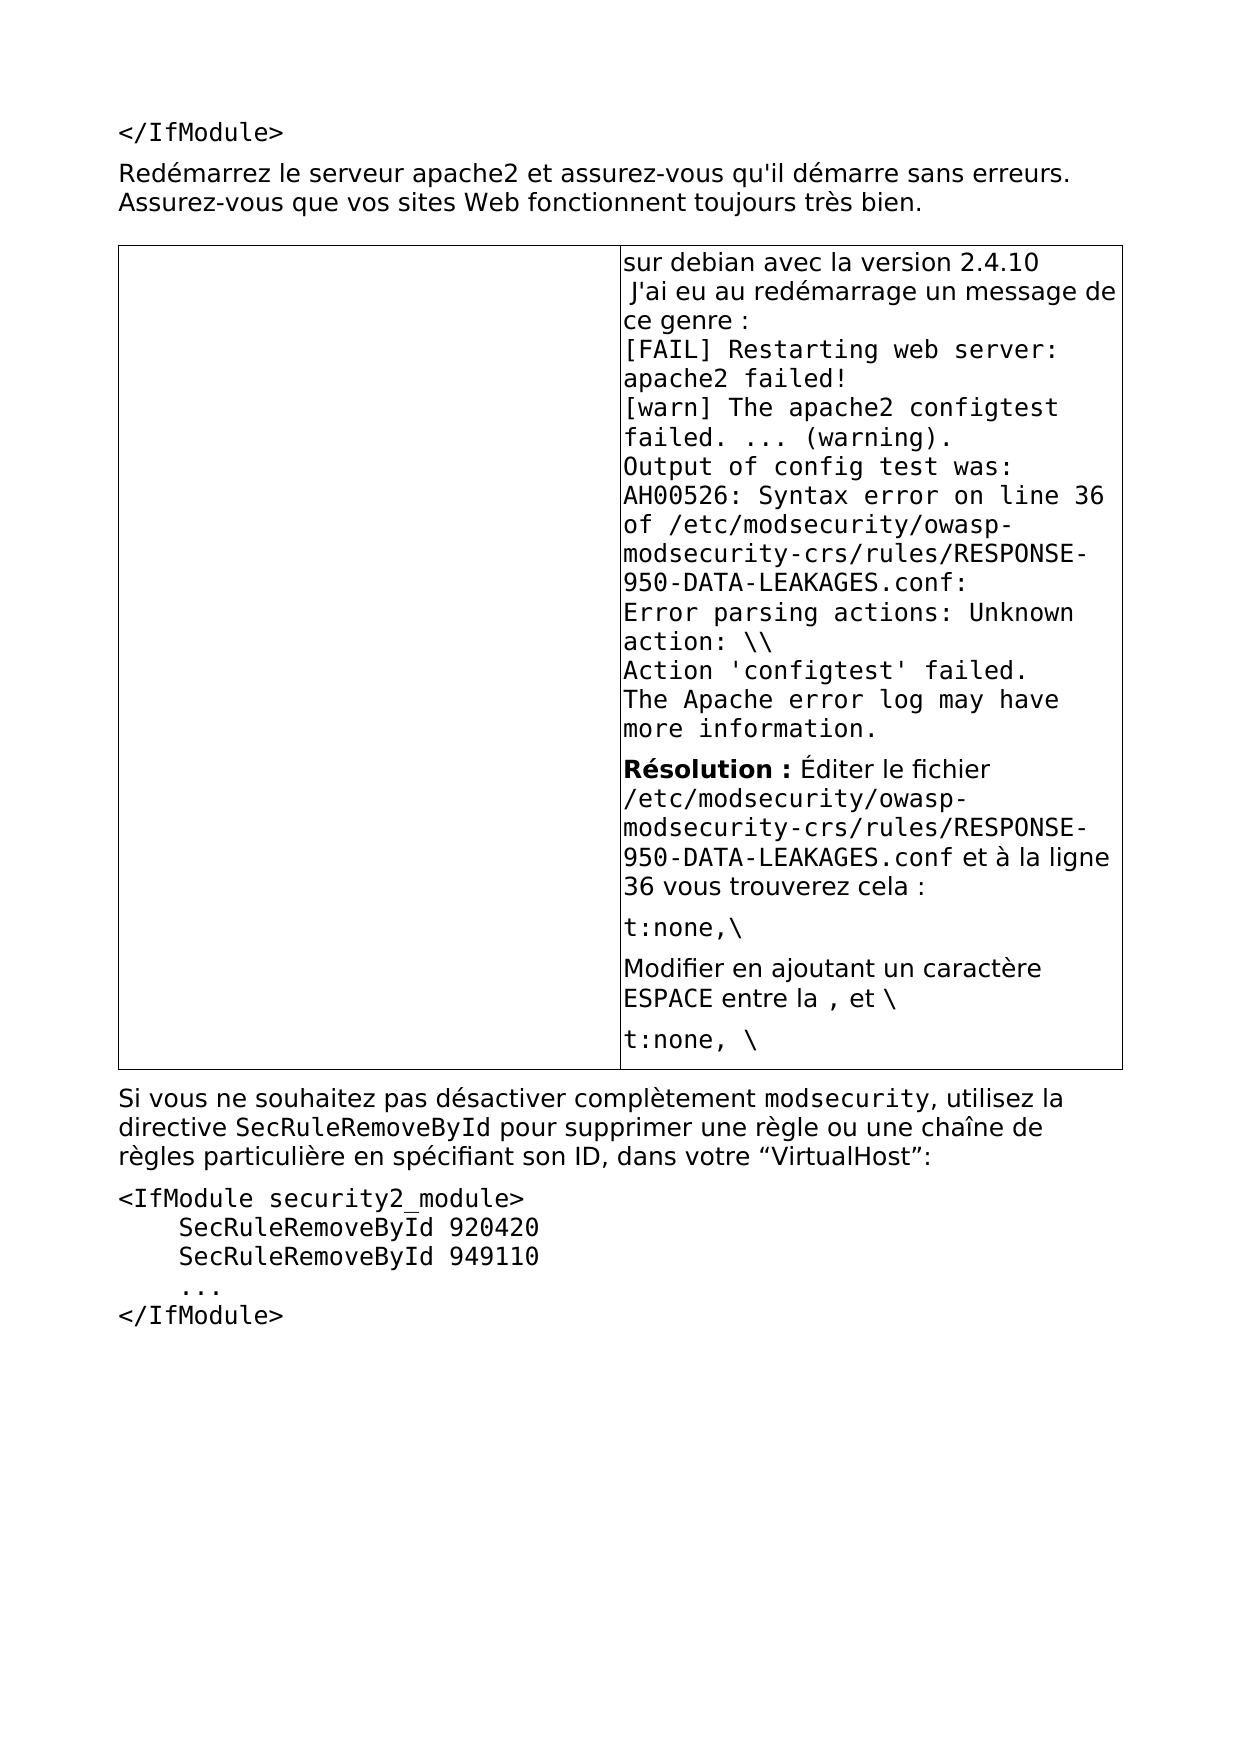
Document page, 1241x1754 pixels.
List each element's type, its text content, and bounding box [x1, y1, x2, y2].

text Redémarrez le serveur apache2 et assurez-vous qu'il démarre sans erreurs. Assurez-vous que vos sites Web fonctionnent toujours très bien. [118, 159, 1122, 217]
table_header [119, 246, 620, 1069]
table_header sur debian avec la version 2.4.10 J'ai eu au redémarrage un message de ce genre : [FAIL] Restarting web server: apache2 failed! [warn] The apache2 configtest failed. ... (warning). Output of config test was: AH00526: Syntax error on line 36 of /etc/modsecurity/owasp-modsecurity-crs/rules/RESPONSE-950-DATA-LEAKAGES.conf: Error parsing actions: Unknown action: \\ Action 'configtest' failed. The Apache error log may have more information. Résolution : Éditer le fichier /etc/modsecurity/owasp-modsecurity-crs/rules/RESPONSE-950-DATA-LEAKAGES.conf et à la ligne 36 vous trouverez cela : t:none,\ Modifier en ajoutant un caractère ESPACE entre la , et \ t:none, \ [621, 246, 1122, 1069]
text </IfModule> [118, 118, 1122, 147]
text Si vous ne souhaitez pas désactiver complètement modsecurity, utilisez la directive SecRuleRemoveById pour supprimer une règle ou une chaîne de règles particulière en spécifiant son ID, dans votre “VirtualHost”: [118, 1084, 1122, 1172]
text <IfModule security2_module> SecRuleRemoveById 920420 SecRuleRemoveById 949110 ... </IfModule> [118, 1184, 1122, 1330]
